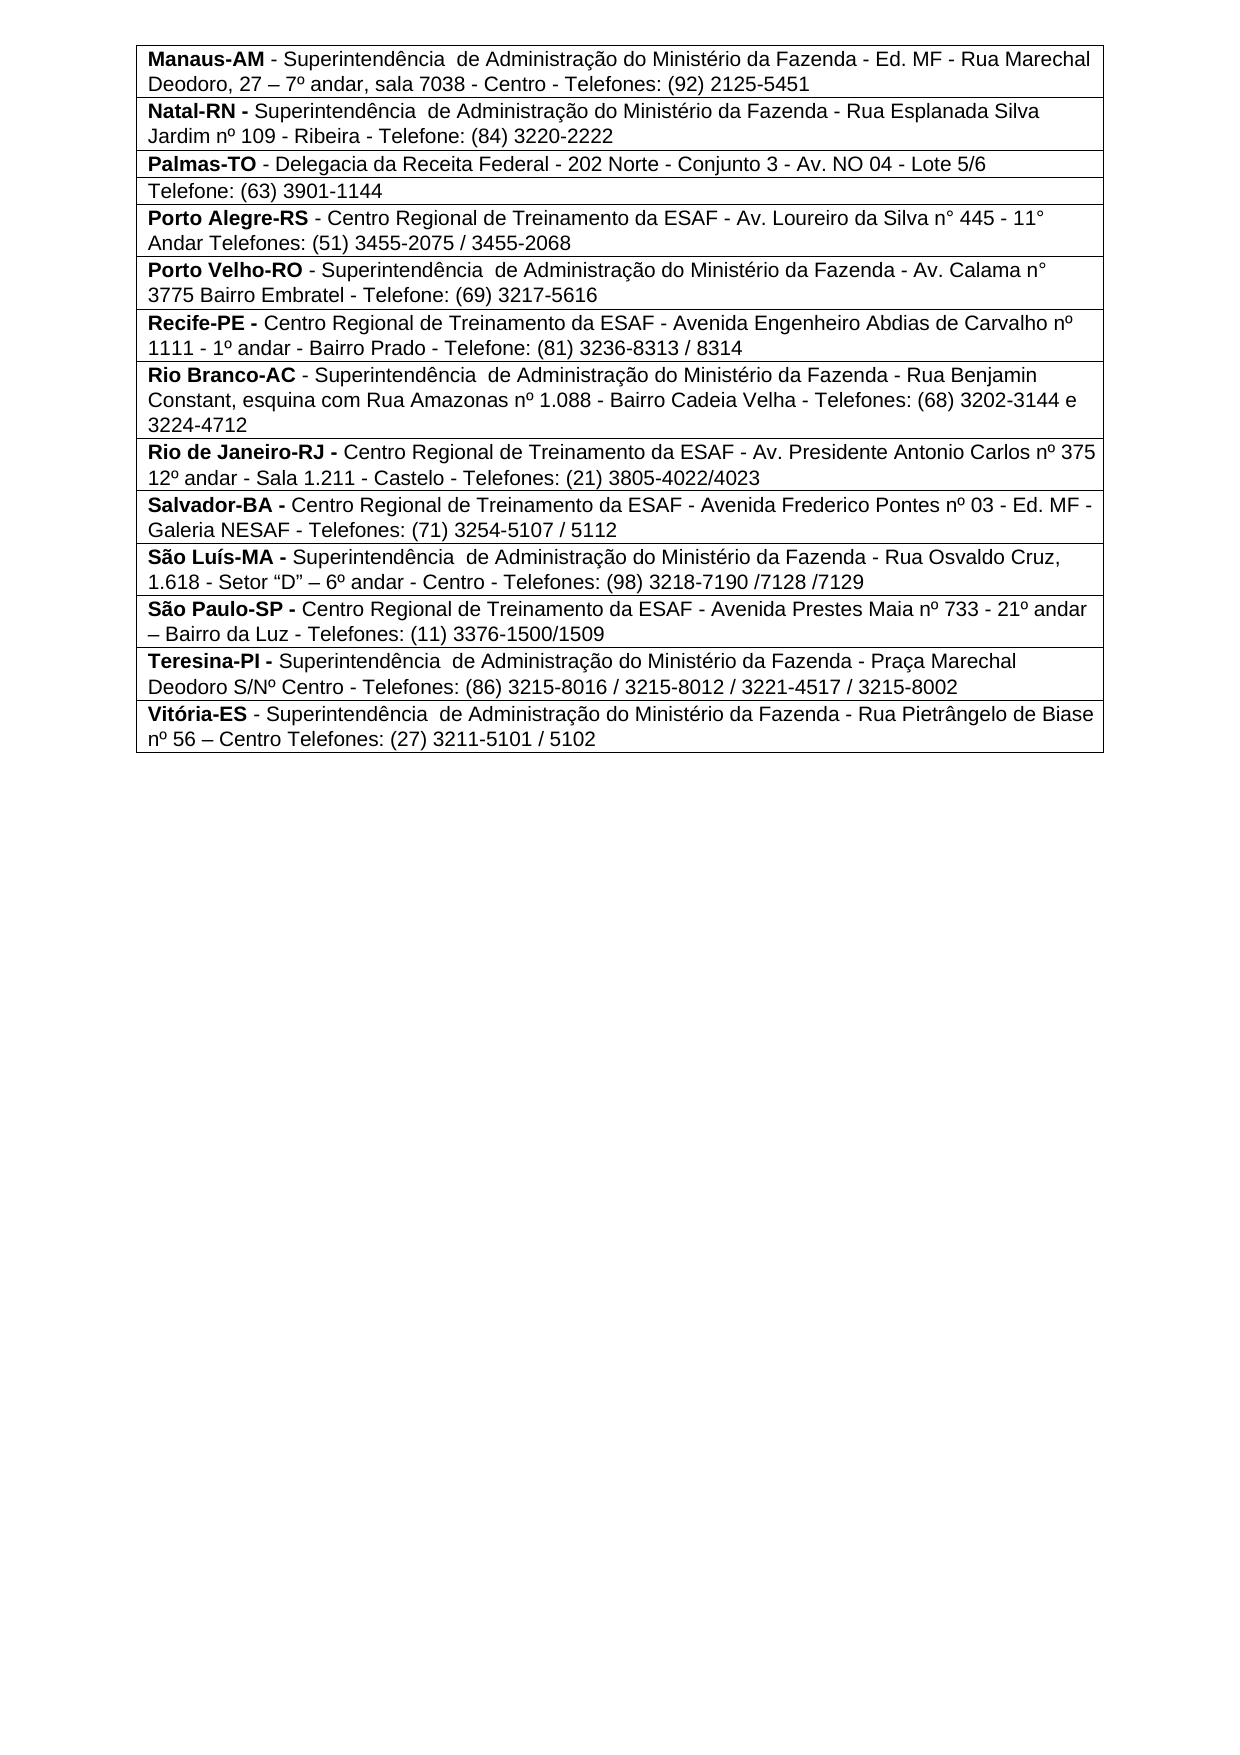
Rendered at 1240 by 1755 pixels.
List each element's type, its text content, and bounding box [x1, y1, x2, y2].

table_cell Rio Branco-AC - Superintendência de Administração do Ministério da Fazenda - Rua Benjamin Constant, esquina com Rua Amazonas nº 1.088 - Bairro Cadeia Velha - Telefones: (68) 3202-3144 e 3224-4712 [137, 362, 1103, 438]
table_cell São Luís-MA - Superintendência de Administração do Ministério da Fazenda - Rua Osvaldo Cruz, 1.618 - Setor “D” – 6º andar - Centro - Telefones: (98) 3218-7190 /7128 /7129 [137, 544, 1103, 595]
table_cell Natal-RN - Superintendência de Administração do Ministério da Fazenda - Rua Esplanada Silva Jardim nº 109 - Ribeira - Telefone: (84) 3220-2222 [137, 98, 1103, 149]
table_cell Recife-PE - Centro Regional de Treinamento da ESAF - Avenida Engenheiro Abdias de Carvalho nº 1111 - 1º andar - Bairro Prado - Telefone: (81) 3236-8313 / 8314 [137, 310, 1103, 361]
table_cell Telefone: (63) 3901-1144 [137, 178, 1103, 204]
table_cell Vitória-ES - Superintendência de Administração do Ministério da Fazenda - Rua Pietrângelo de Biase nº 56 – Centro Telefones: (27) 3211-5101 / 5102 [137, 701, 1103, 752]
table_cell Palmas-TO - Delegacia da Receita Federal - 202 Norte - Conjunto 3 - Av. NO 04 - Lote 5/6 [137, 151, 1103, 177]
table_cell São Paulo-SP - Centro Regional de Treinamento da ESAF - Avenida Prestes Maia nº 733 - 21º andar – Bairro da Luz - Telefones: (11) 3376-1500/1509 [137, 596, 1103, 647]
table_cell Rio de Janeiro-RJ - Centro Regional de Treinamento da ESAF - Av. Presidente Antonio Carlos nº 375 12º andar - Sala 1.211 - Castelo - Telefones: (21) 3805-4022/4023 [137, 439, 1103, 490]
table_cell Porto Velho-RO - Superintendência de Administração do Ministério da Fazenda - Av. Calama n° 3775 Bairro Embratel - Telefone: (69) 3217-5616 [137, 257, 1103, 308]
table_cell Teresina-PI - Superintendência de Administração do Ministério da Fazenda - Praça Marechal Deodoro S/Nº Centro - Telefones: (86) 3215-8016 / 3215-8012 / 3221-4517 / 3215-8002 [137, 648, 1103, 699]
table_cell Porto Alegre-RS - Centro Regional de Treinamento da ESAF - Av. Loureiro da Silva n° 445 - 11° Andar Telefones: (51) 3455-2075 / 3455-2068 [137, 205, 1103, 256]
table_cell Salvador-BA - Centro Regional de Treinamento da ESAF - Avenida Frederico Pontes nº 03 - Ed. MF - Galeria NESAF - Telefones: (71) 3254-5107 / 5112 [137, 491, 1103, 543]
table_cell Manaus-AM - Superintendência de Administração do Ministério da Fazenda - Ed. MF - Rua Marechal Deodoro, 27 – 7º andar, sala 7038 - Centro - Telefones: (92) 2125-5451 [137, 46, 1103, 97]
